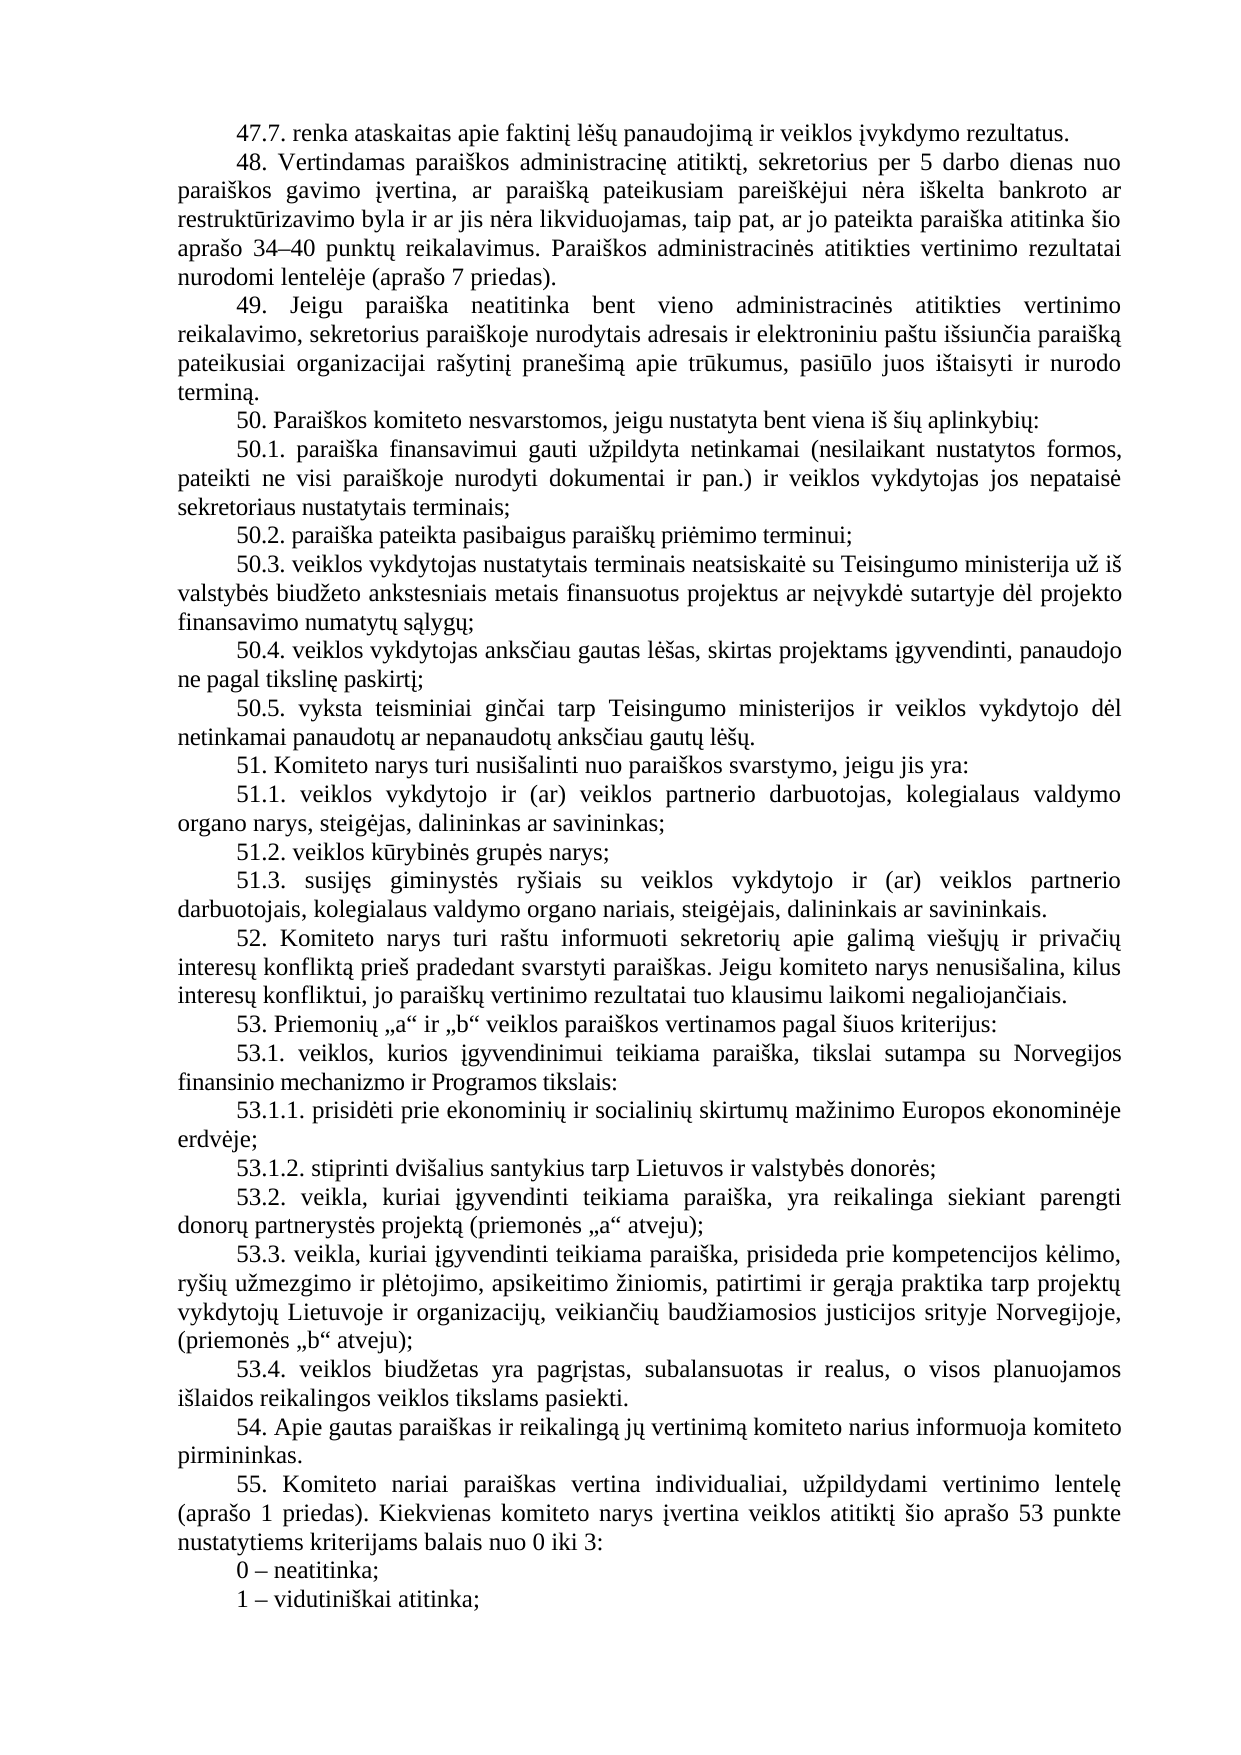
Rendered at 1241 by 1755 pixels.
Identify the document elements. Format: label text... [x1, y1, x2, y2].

text 54. Apie gautas paraiškas ir reikalingą jų vertinimą komiteto narius informuoja komiteto pirmininkas. [177, 1412, 1122, 1469]
text 50.2. paraiška pateikta pasibaigus paraiškų priėmimo terminui; [177, 521, 1122, 549]
text 53.3. veikla, kuriai įgyvendinti teikiama paraiška, prisideda prie kompetencijos kėlimo, ryšių užmezgimo ir plėtojimo, apsikeitimo žiniomis, patirtimi ir gerąja praktika tarp projektų vykdytojų Lietuvoje ir organizacijų, veikiančių baudžiamosios justicijos srityje Norvegijoje, (priemonės „b“ atveju); [177, 1239, 1122, 1354]
text 0 – neatitinka; [177, 1556, 1122, 1584]
text 55. Komiteto nariai paraiškas vertina individualiai, užpildydami vertinimo lentelę (aprašo 1 priedas). Kiekvienas komiteto narys įvertina veiklos atitiktį šio aprašo 53 punkte nustatytiems kriterijams balais nuo 0 iki 3: [177, 1469, 1122, 1556]
text 53.4. veiklos biudžetas yra pagrįstas, subalansuotas ir realus, o visos planuojamos išlaidos reikalingos veiklos tikslams pasiekti. [177, 1354, 1122, 1412]
text 49. Jeigu paraiška neatitinka bent vieno administracinės atitikties vertinimo reikalavimo, sekretorius paraiškoje nurodytais adresais ir elektroniniu paštu išsiunčia paraišką pateikusiai organizacijai rašytinį pranešimą apie trūkumus, pasiūlo juos ištaisyti ir nurodo terminą. [177, 291, 1122, 406]
text 50.4. veiklos vykdytojas anksčiau gautas lėšas, skirtas projektams įgyvendinti, panaudojo ne pagal tikslinę paskirtį; [177, 636, 1122, 693]
text 51.2. veiklos kūrybinės grupės narys; [177, 837, 1122, 866]
text 53.1. veiklos, kurios įgyvendinimui teikiama paraiška, tikslai sutampa su Norvegijos finansinio mechanizmo ir Programos tikslais: [177, 1038, 1122, 1096]
text 51. Komiteto narys turi nusišalinti nuo paraiškos svarstymo, jeigu jis yra: [177, 751, 1122, 779]
text 50.1. paraiška finansavimui gauti užpildyta netinkamai (nesilaikant nustatytos formos, pateikti ne visi paraiškoje nurodyti dokumentai ir pan.) ir veiklos vykdytojas jos nepataisė sekretoriaus nustatytais terminais; [177, 434, 1122, 521]
text 47.7. renka ataskaitas apie faktinį lėšų panaudojimą ir veiklos įvykdymo rezultatus. [177, 118, 1122, 147]
text 48. Vertindamas paraiškos administracinę atitiktį, sekretorius per 5 darbo dienas nuo paraiškos gavimo įvertina, ar paraišką pateikusiam pareiškėjui nėra iškelta bankroto ar restruktūrizavimo byla ir ar jis nėra likviduojamas, taip pat, ar jo pateikta paraiška atitinka šio aprašo 34–40 punktų reikalavimus. Paraiškos administracinės atitikties vertinimo rezultatai nurodomi lentelėje (aprašo 7 priedas). [177, 147, 1122, 291]
text 52. Komiteto narys turi raštu informuoti sekretorių apie galimą viešųjų ir privačių interesų konfliktą prieš pradedant svarstyti paraiškas. Jeigu komiteto narys nenusišalina, kilus interesų konfliktui, jo paraiškų vertinimo rezultatai tuo klausimu laikomi negaliojančiais. [177, 923, 1122, 1009]
text 53.1.2. stiprinti dvišalius santykius tarp Lietuvos ir valstybės donorės; [177, 1153, 1122, 1182]
text 51.1. veiklos vykdytojo ir (ar) veiklos partnerio darbuotojas, kolegialaus valdymo organo narys, steigėjas, dalininkas ar savininkas; [177, 779, 1122, 837]
text 53.2. veikla, kuriai įgyvendinti teikiama paraiška, yra reikalinga siekiant parengti donorų partnerystės projektą (priemonės „a“ atveju); [177, 1182, 1122, 1239]
text 50. Paraiškos komiteto nesvarstomos, jeigu nustatyta bent viena iš šių aplinkybių: [177, 406, 1122, 434]
text 1 – vidutiniškai atitinka; [177, 1584, 1122, 1613]
text 51.3. susijęs giminystės ryšiais su veiklos vykdytojo ir (ar) veiklos partnerio darbuotojais, kolegialaus valdymo organo nariais, steigėjais, dalininkais ar savininkais. [177, 866, 1122, 923]
text 50.3. veiklos vykdytojas nustatytais terminais neatsiskaitė su Teisingumo ministerija už iš valstybės biudžeto ankstesniais metais finansuotus projektus ar neįvykdė sutartyje dėl projekto finansavimo numatytų sąlygų; [177, 549, 1122, 636]
text 53.1.1. prisidėti prie ekonominių ir socialinių skirtumų mažinimo Europos ekonominėje erdvėje; [177, 1096, 1122, 1153]
text 53. Priemonių „a“ ir „b“ veiklos paraiškos vertinamos pagal šiuos kriterijus: [177, 1009, 1122, 1038]
text 50.5. vyksta teisminiai ginčai tarp Teisingumo ministerijos ir veiklos vykdytojo dėl netinkamai panaudotų ar nepanaudotų anksčiau gautų lėšų. [177, 693, 1122, 751]
